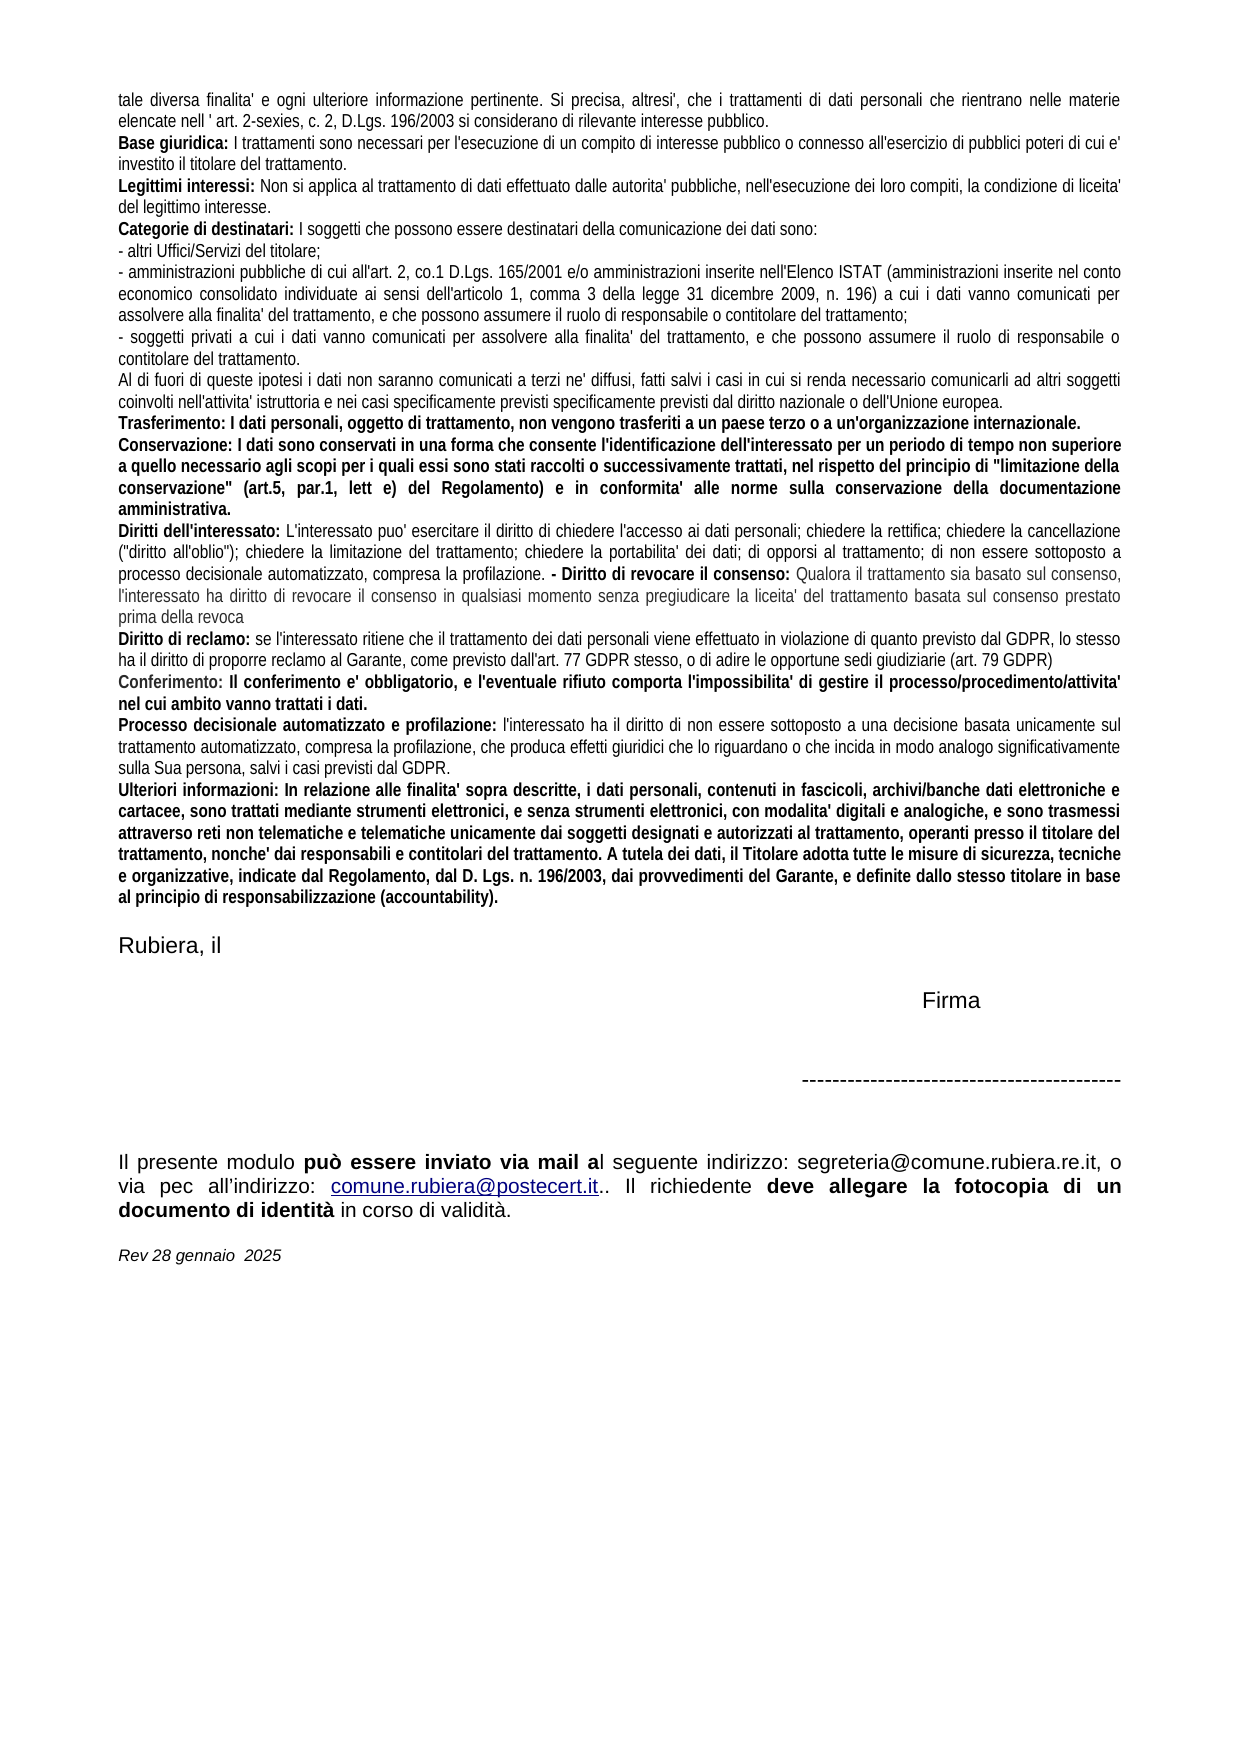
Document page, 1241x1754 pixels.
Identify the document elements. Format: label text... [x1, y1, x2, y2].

text Firma [118, 987, 1122, 1013]
text Conservazione: I dati sono conservati in una forma che consente l'identificazione dell'interessato per un periodo di tempo non superiore a quello necessario agli scopi per i quali essi sono stati raccolti o successivamente trattati, nel rispetto del principio di "limitazione della conservazione" (art.5, par.1, lett e) del Regolamento) e in conformita' alle norme sulla conservazione della documentazione amministrativa. [118, 434, 1122, 520]
text Processo decisionale automatizzato e profilazione: l'interessato ha il diritto di non essere sottoposto a una decisione basata unicamente sul trattamento automatizzato, compresa la profilazione, che produca effetti giuridici che lo riguardano o che incida in modo analogo significativamente sulla Sua persona, salvi i casi previsti dal GDPR. [118, 714, 1122, 779]
text Trasferimento: I dati personali, oggetto di trattamento, non vengono trasferiti a un paese terzo o a un'organizzazione internazionale. [118, 412, 1122, 434]
text Al di fuori di queste ipotesi i dati non saranno comunicati a terzi ne' diffusi, fatti salvi i casi in cui si renda necessario comunicarli ad altri soggetti coinvolti nell'attivita' istruttoria e nei casi specificamente previsti specificamente previsti dal diritto nazionale o dell'Unione europea. [118, 369, 1122, 412]
text Diritto di reclamo: se l'interessato ritiene che il trattamento dei dati personali viene effettuato in violazione di quanto previsto dal GDPR, lo stesso ha il diritto di proporre reclamo al Garante, come previsto dall'art. 77 GDPR stesso, o di adire le opportune sedi giudiziarie (art. 79 GDPR) [118, 628, 1122, 671]
text tale diversa finalita' e ogni ulteriore informazione pertinente. Si precisa, altresi', che i trattamenti di dati personali che rientrano nelle materie elencate nell ' art. 2-sexies, c. 2, D.Lgs. 196/2003 si considerano di rilevante interesse pubblico. [118, 89, 1122, 132]
text Legittimi interessi: Non si applica al trattamento di dati effettuato dalle autorita' pubbliche, nell'esecuzione dei loro compiti, la condizione di liceita' del legittimo interesse. [118, 175, 1122, 218]
text Ulteriori informazioni: In relazione alle finalita' sopra descritte, i dati personali, contenuti in fascicoli, archivi/banche dati elettroniche e cartacee, sono trattati mediante strumenti elettronici, e senza strumenti elettronici, con modalita' digitali e analogiche, e sono trasmessi attraverso reti non telematiche e telematiche unicamente dai soggetti designati e autorizzati al trattamento, operanti presso il titolare del trattamento, nonche' dai responsabili e contitolari del trattamento. A tutela dei dati, il Titolare adotta tutte le misure di sicurezza, tecniche e organizzative, indicate dal Regolamento, dal D. Lgs. n. 196/2003, dai provvedimenti del Garante, e definite dallo stesso titolare in base al principio di responsabilizzazione (accountability). [118, 779, 1122, 908]
text Categorie di destinatari: I soggetti che possono essere destinatari della comunicazione dei dati sono: [118, 218, 1122, 239]
text ------------------------------------------ [118, 1066, 1122, 1092]
text Rev 28 gennaio 2025 [118, 1246, 1122, 1265]
text Il presente modulo può essere inviato via mail al seguente indirizzo: segreteria@comune.rubiera.re.it, o via pec all’indirizzo: comune.rubiera@postecert.it.. Il richiedente deve allegare la fotocopia di un documento di identità in corso di validità. [118, 1150, 1122, 1222]
text - altri Uffici/Servizi del titolare; [118, 239, 1122, 261]
text Rubiera, il [118, 932, 1122, 958]
text Conferimento: Il conferimento e' obbligatorio, e l'eventuale rifiuto comporta l'impossibilita' di gestire il processo/procedimento/attivita' nel cui ambito vanno trattati i dati. [118, 671, 1122, 714]
text Diritti dell'interessato: L'interessato puo' esercitare il diritto di chiedere l'accesso ai dati personali; chiedere la rettifica; chiedere la cancellazione ("diritto all'oblio"); chiedere la limitazione del trattamento; chiedere la portabilita' dei dati; di opporsi al trattamento; di non essere sottoposto a processo decisionale automatizzato, compresa la profilazione. - Diritto di revocare il consenso: Qualora il trattamento sia basato sul consenso, l'interessato ha diritto di revocare il consenso in qualsiasi momento senza pregiudicare la liceita' del trattamento basata sul consenso prestato prima della revoca [118, 520, 1122, 628]
text Base giuridica: I trattamenti sono necessari per l'esecuzione di un compito di interesse pubblico o connesso all'esercizio di pubblici poteri di cui e' investito il titolare del trattamento. [118, 132, 1122, 175]
text - soggetti privati a cui i dati vanno comunicati per assolvere alla finalita' del trattamento, e che possono assumere il ruolo di responsabile o contitolare del trattamento. [118, 326, 1122, 369]
text - amministrazioni pubbliche di cui all'art. 2, co.1 D.Lgs. 165/2001 e/o amministrazioni inserite nell'Elenco ISTAT (amministrazioni inserite nel conto economico consolidato individuate ai sensi dell'articolo 1, comma 3 della legge 31 dicembre 2009, n. 196) a cui i dati vanno comunicati per assolvere alla finalita' del trattamento, e che possono assumere il ruolo di responsabile o contitolare del trattamento; [118, 261, 1122, 326]
